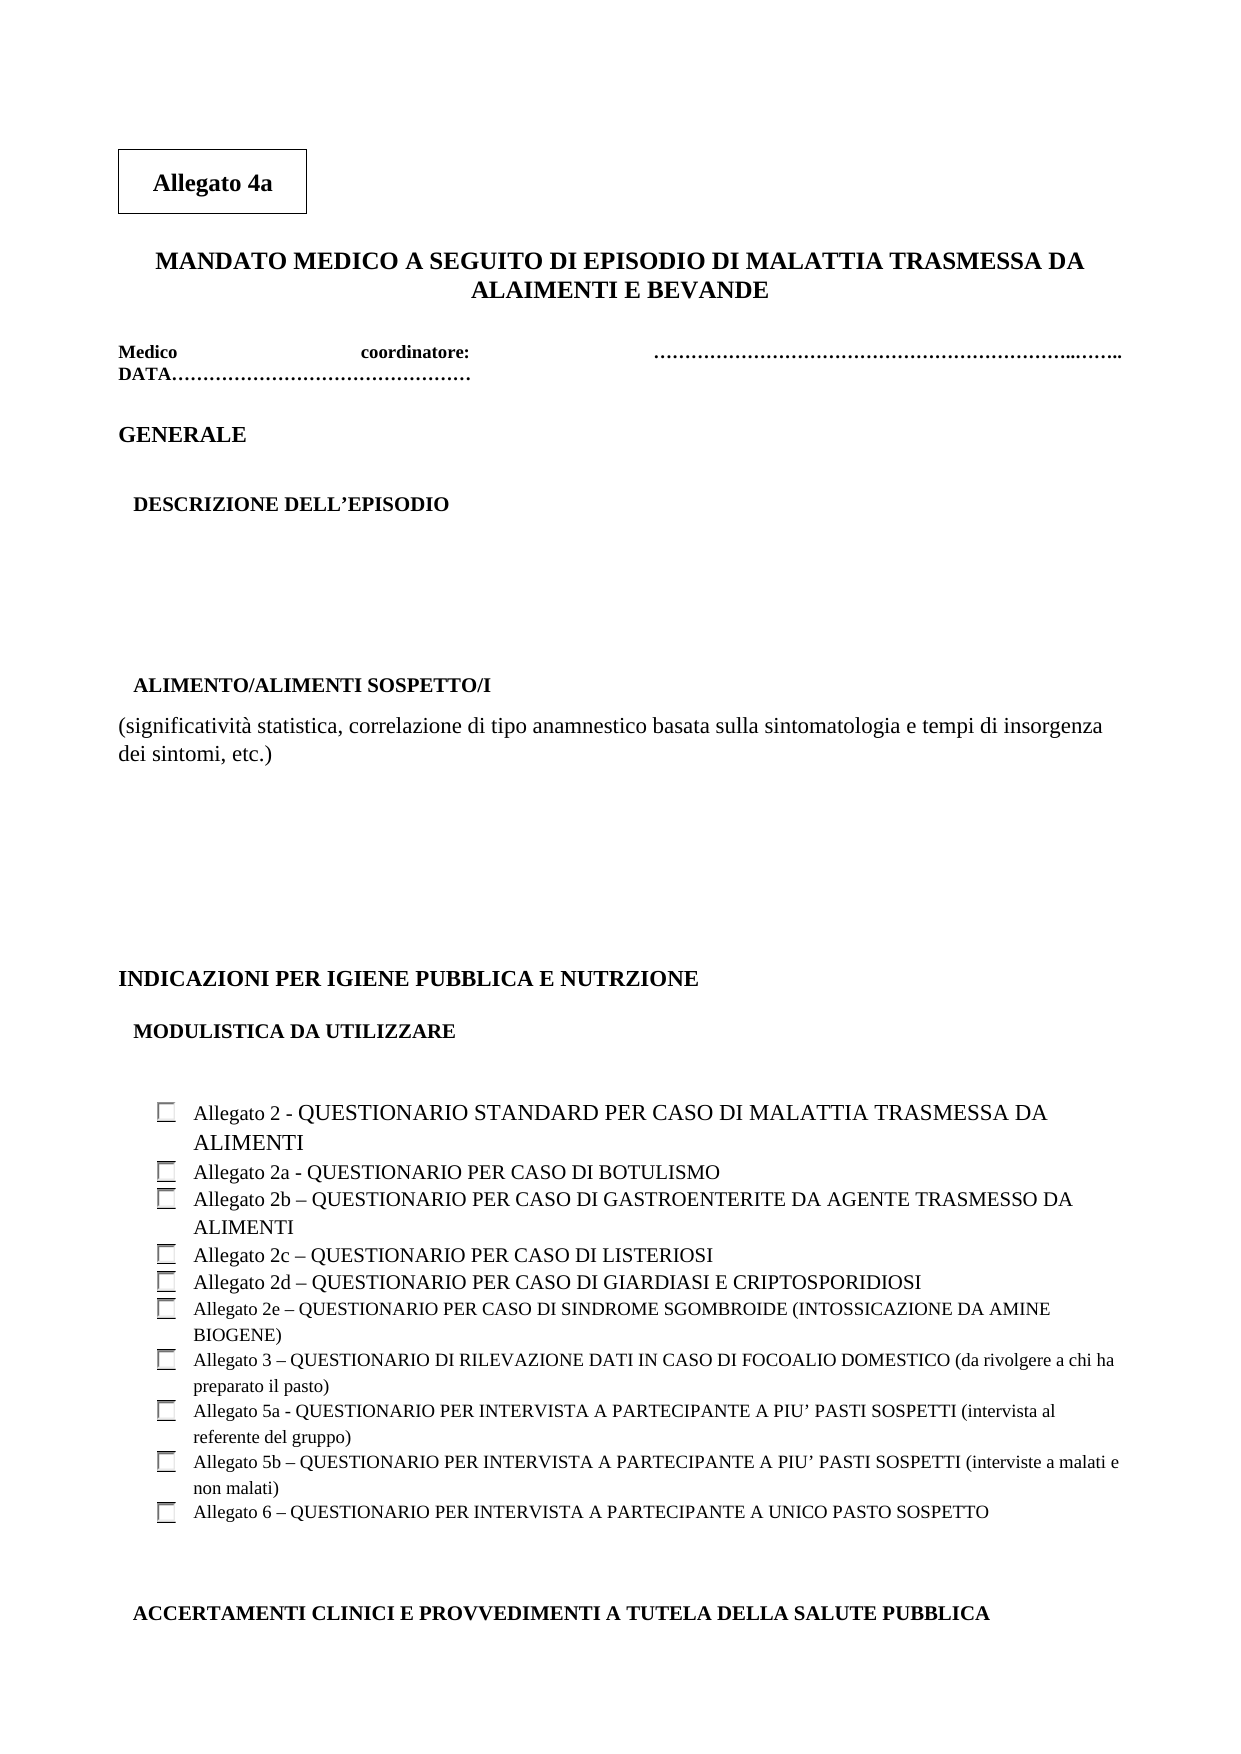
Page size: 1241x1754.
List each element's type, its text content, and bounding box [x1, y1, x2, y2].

list Allegato 2d – QUESTIONARIO PER CASO DI GIARDIASI E CRIPTOSPORIDIOSI [156, 1270, 1122, 1294]
text ,,,, [118, 484, 1123, 530]
list Allegato 2b – QUESTIONARIO PER CASO DI GASTROENTERITE DA AGENTE TRASMESSO DA ALIMENTI [156, 1187, 1122, 1239]
text INDICAZIONI PER IGIENE PUBBLICA E NUTRZIONE [118, 966, 1122, 992]
list Allegato 2 - QUESTIONARIO STANDARD PER CASO DI MALATTIA TRASMESSA DA ALIMENTI [156, 1099, 1122, 1156]
text MODULISTICA DA UTILIZZARE [133, 1019, 1108, 1043]
list Allegato 5a - QUESTIONARIO PER INTERVISTA A PARTECIPANTE A PIU’ PASTI SOSPETTI (intervista al referente del gruppo) [156, 1399, 1122, 1447]
text Medico coordinatore: …………………………………………………………..…….. DATA………………………………………… [118, 341, 1122, 384]
text (significatività statistica, correlazione di tipo anamnestico basata sulla sintomatologia e tempi di insorgenza dei sintomi, etc.) [118, 712, 1122, 766]
list Allegato 2a - QUESTIONARIO PER CASO DI BOTULISMO [156, 1160, 1122, 1184]
text DESCRIZIONE DELL’EPISODIO [133, 492, 1108, 516]
text MANDATO MEDICO A SEGUITO DI EPISODIO DI MALATTIA TRASMESSA DA ALAIMENTI E BEVANDE [118, 246, 1122, 304]
text GENERALE [118, 421, 1122, 447]
text ALIMENTO/ALIMENTI SOSPETTO/I [133, 672, 1108, 697]
list Allegato 6 – QUESTIONARIO PER INTERVISTA A PARTECIPANTE A UNICO PASTO SOSPETTO [156, 1501, 1122, 1524]
list Allegato 2c – QUESTIONARIO PER CASO DI LISTERIOSI [156, 1242, 1122, 1267]
text Allegato 4a [134, 168, 291, 197]
text ACCERTAMENTI CLINICI E PROVVEDIMENTI A TUTELA DELLA SALUTE PUBBLICA [133, 1601, 1108, 1625]
list Allegato 5b – QUESTIONARIO PER INTERVISTA A PARTECIPANTE A PIU’ PASTI SOSPETTI (interviste a malati e non malati) [156, 1451, 1122, 1498]
list Allegato 2e – QUESTIONARIO PER CASO DI SINDROME SGOMBROIDE (INTOSSICAZIONE DA AMINE BIOGENE) [156, 1298, 1122, 1345]
list Allegato 3 – QUESTIONARIO DI RILEVAZIONE DATI IN CASO DI FOCOALIO DOMESTICO (da rivolgere a chi ha preparato il pasto) [156, 1349, 1122, 1396]
